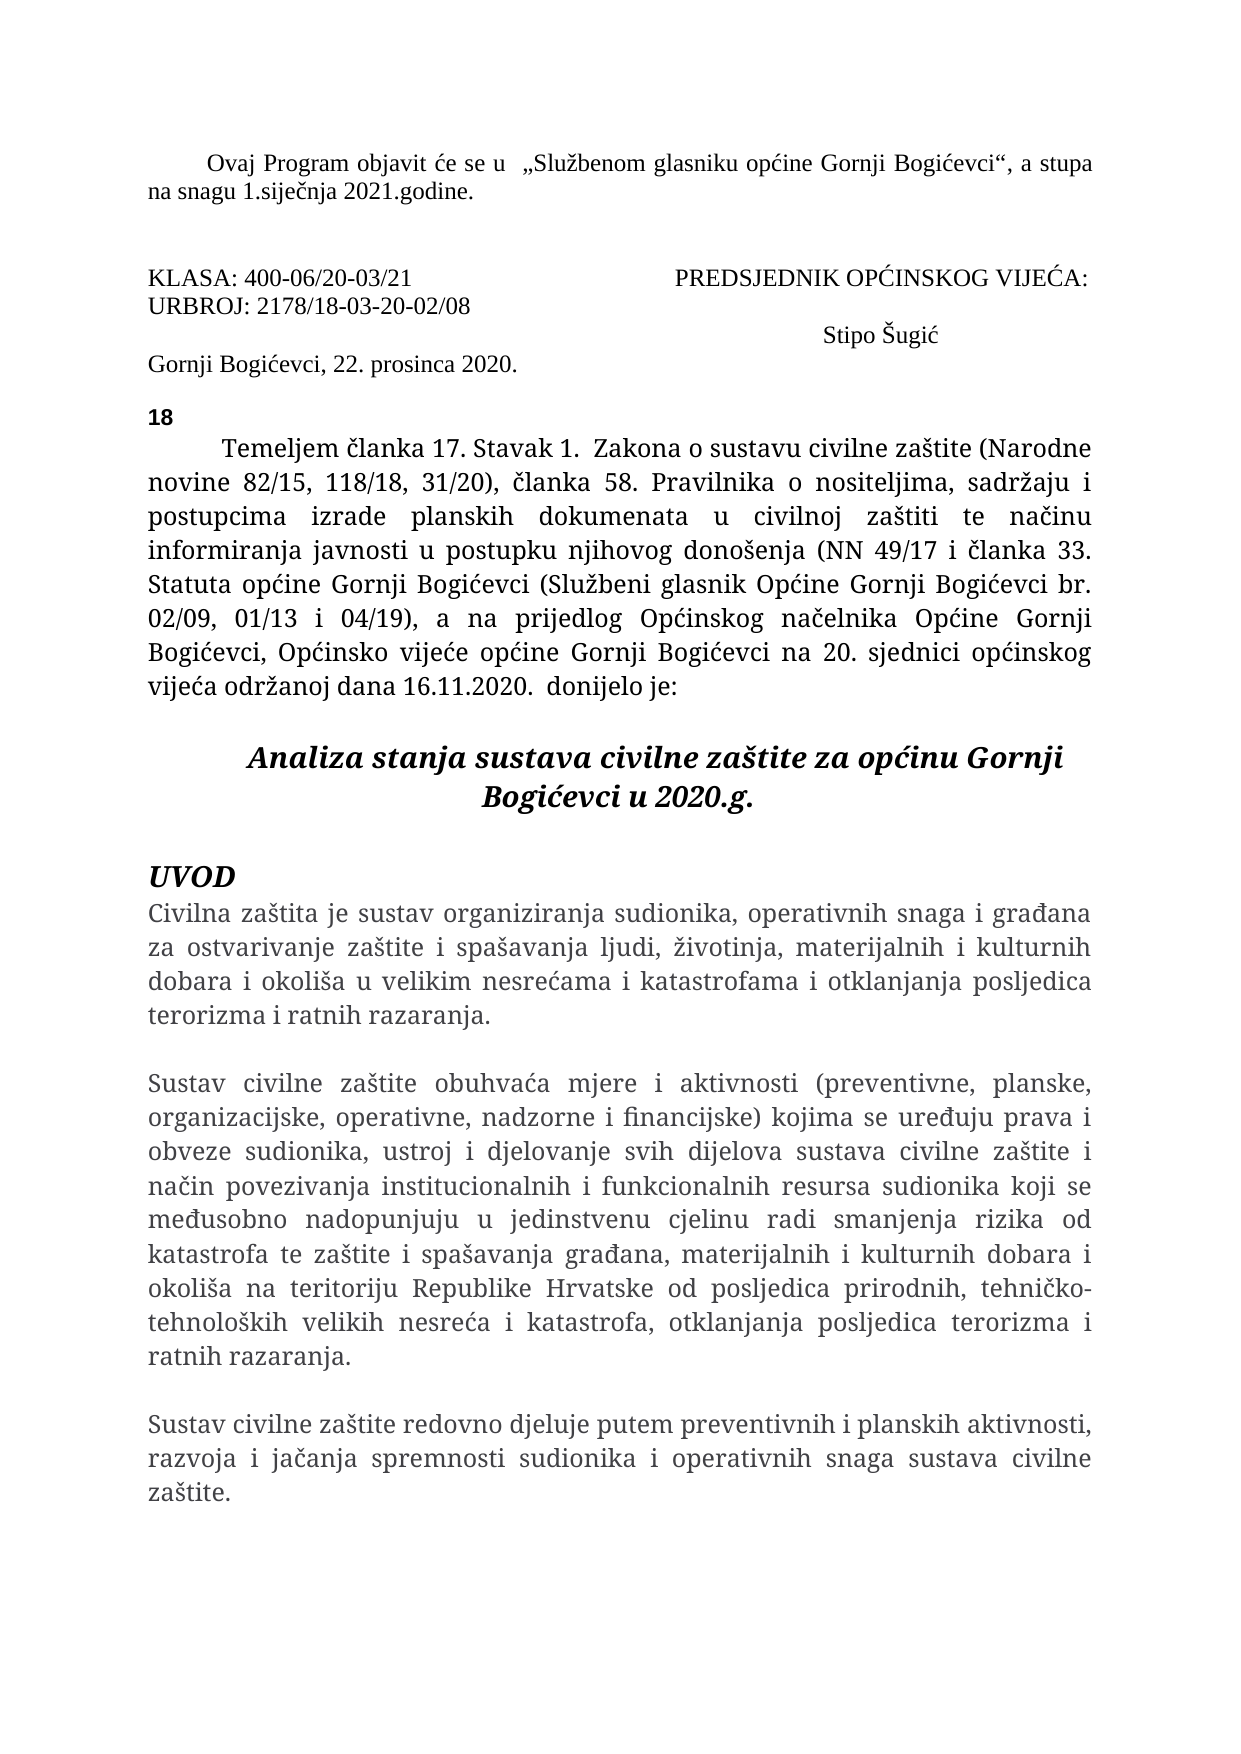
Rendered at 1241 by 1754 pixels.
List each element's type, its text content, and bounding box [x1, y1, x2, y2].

text Sustav civilne zaštite obuhvaća mjere i aktivnosti (preventivne, planske, organizacijske, operativne, nadzorne i financijske) kojima se uređuju prava i obveze sudionika, ustroj i djelovanje svih dijelova sustava civilne zaštite i način povezivanja institucionalnih i funkcionalnih resursa sudionika koji se međusobno nadopunjuju u jedinstvenu cjelinu radi smanjenja rizika od katastrofa te zaštite i spašavanja građana, materijalnih i kulturnih dobara i okoliša na teritoriju Republike Hrvatske od posljedica prirodnih, tehničko-tehnoloških velikih nesreća i katastrofa, otklanjanja posljedica terorizma i ratnih razaranja. [148, 1066, 1093, 1372]
text Temeljem članka 17. Stavak 1. Zakona o sustavu civilne zaštite (Narodne novine 82/15, 118/18, 31/20), članka 58. Pravilnika o nositeljima, sadržaju i postupcima izrade planskih dokumenata u civilnoj zaštiti te načinu informiranja javnosti u postupku njihovog donošenja (NN 49/17 i članka 33. Statuta općine Gornji Bogićevci (Službeni glasnik Općine Gornji Bogićevci br. 02/09, 01/13 i 04/19), a na prijedlog Općinskog načelnika Općine Gornji Bogićevci, Općinsko vijeće općine Gornji Bogićevci na 20. sjednici općinskog vijeća održanoj dana 16.11.2020. donijelo je: [148, 430, 1093, 703]
text UVOD [148, 856, 1093, 896]
text Ovaj Program objavit će se u „Službenom glasniku općine Gornji Bogićevci“, a stupa na snagu 1.siječnja 2021.godine. [148, 148, 1093, 205]
text Sustav civilne zaštite redovno djeluje putem preventivnih i planskih aktivnosti, razvoja i jačanja spremnosti sudionika i operativnih snaga sustava civilne zaštite. [148, 1407, 1093, 1509]
text Analiza stanja sustava civilne zaštite za općinu Gornji Bogićevci u 2020.g. [148, 737, 1093, 816]
text KLASA: 400-06/20-03/21 PREDSJEDNIK OPĆINSKOG VIJEĆA: [148, 263, 1093, 291]
text 18 [148, 404, 1093, 430]
text Gornji Bogićevci, 22. prosinca 2020. [148, 349, 1093, 378]
text URBROJ: 2178/18-03-20-02/08 Stipo Šugić [148, 291, 1093, 349]
text Civilna zaštita je sustav organiziranja sudionika, operativnih snaga i građana za ostvarivanje zaštite i spašavanja ljudi, životinja, materijalnih i kulturnih dobara i okoliša u velikim nesrećama i katastrofama i otklanjanja posljedica terorizma i ratnih razaranja. [148, 896, 1093, 1032]
